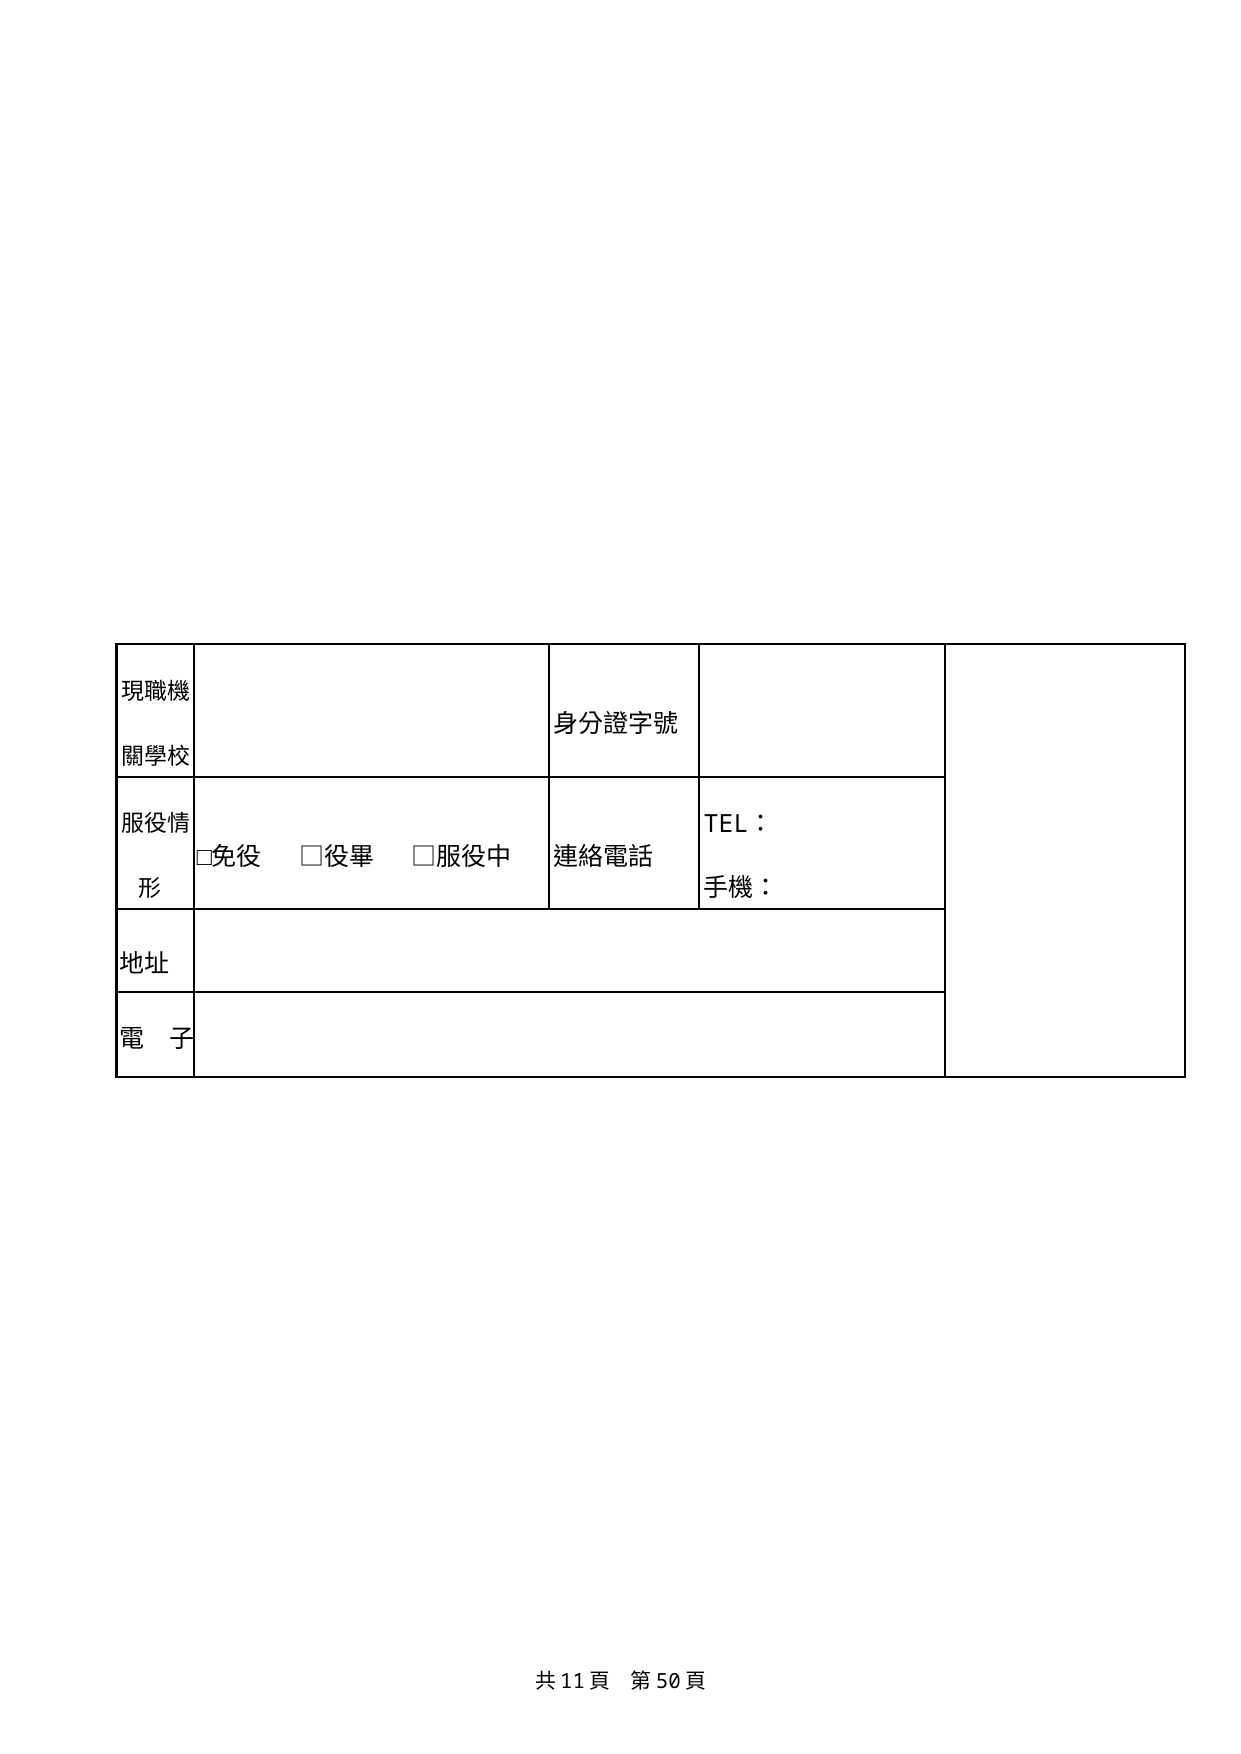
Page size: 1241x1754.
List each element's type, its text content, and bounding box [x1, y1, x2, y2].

table_cell 服役情形 [118, 778, 193, 908]
table_cell [195, 910, 944, 991]
table_cell □免役 □役畢 □服役中 [195, 778, 548, 908]
table_cell [195, 993, 944, 1076]
table_cell [195, 645, 548, 776]
table_cell 連絡電話 [550, 778, 698, 908]
table_cell 電子 [118, 993, 193, 1076]
table_header [946, 645, 1184, 1076]
table_cell 身分證字號 [550, 645, 698, 776]
table_cell [700, 645, 944, 776]
table_cell 地址 [118, 910, 193, 991]
table_cell TEL： 手機： [700, 778, 944, 908]
table_cell 現職機關學校 [118, 645, 193, 776]
